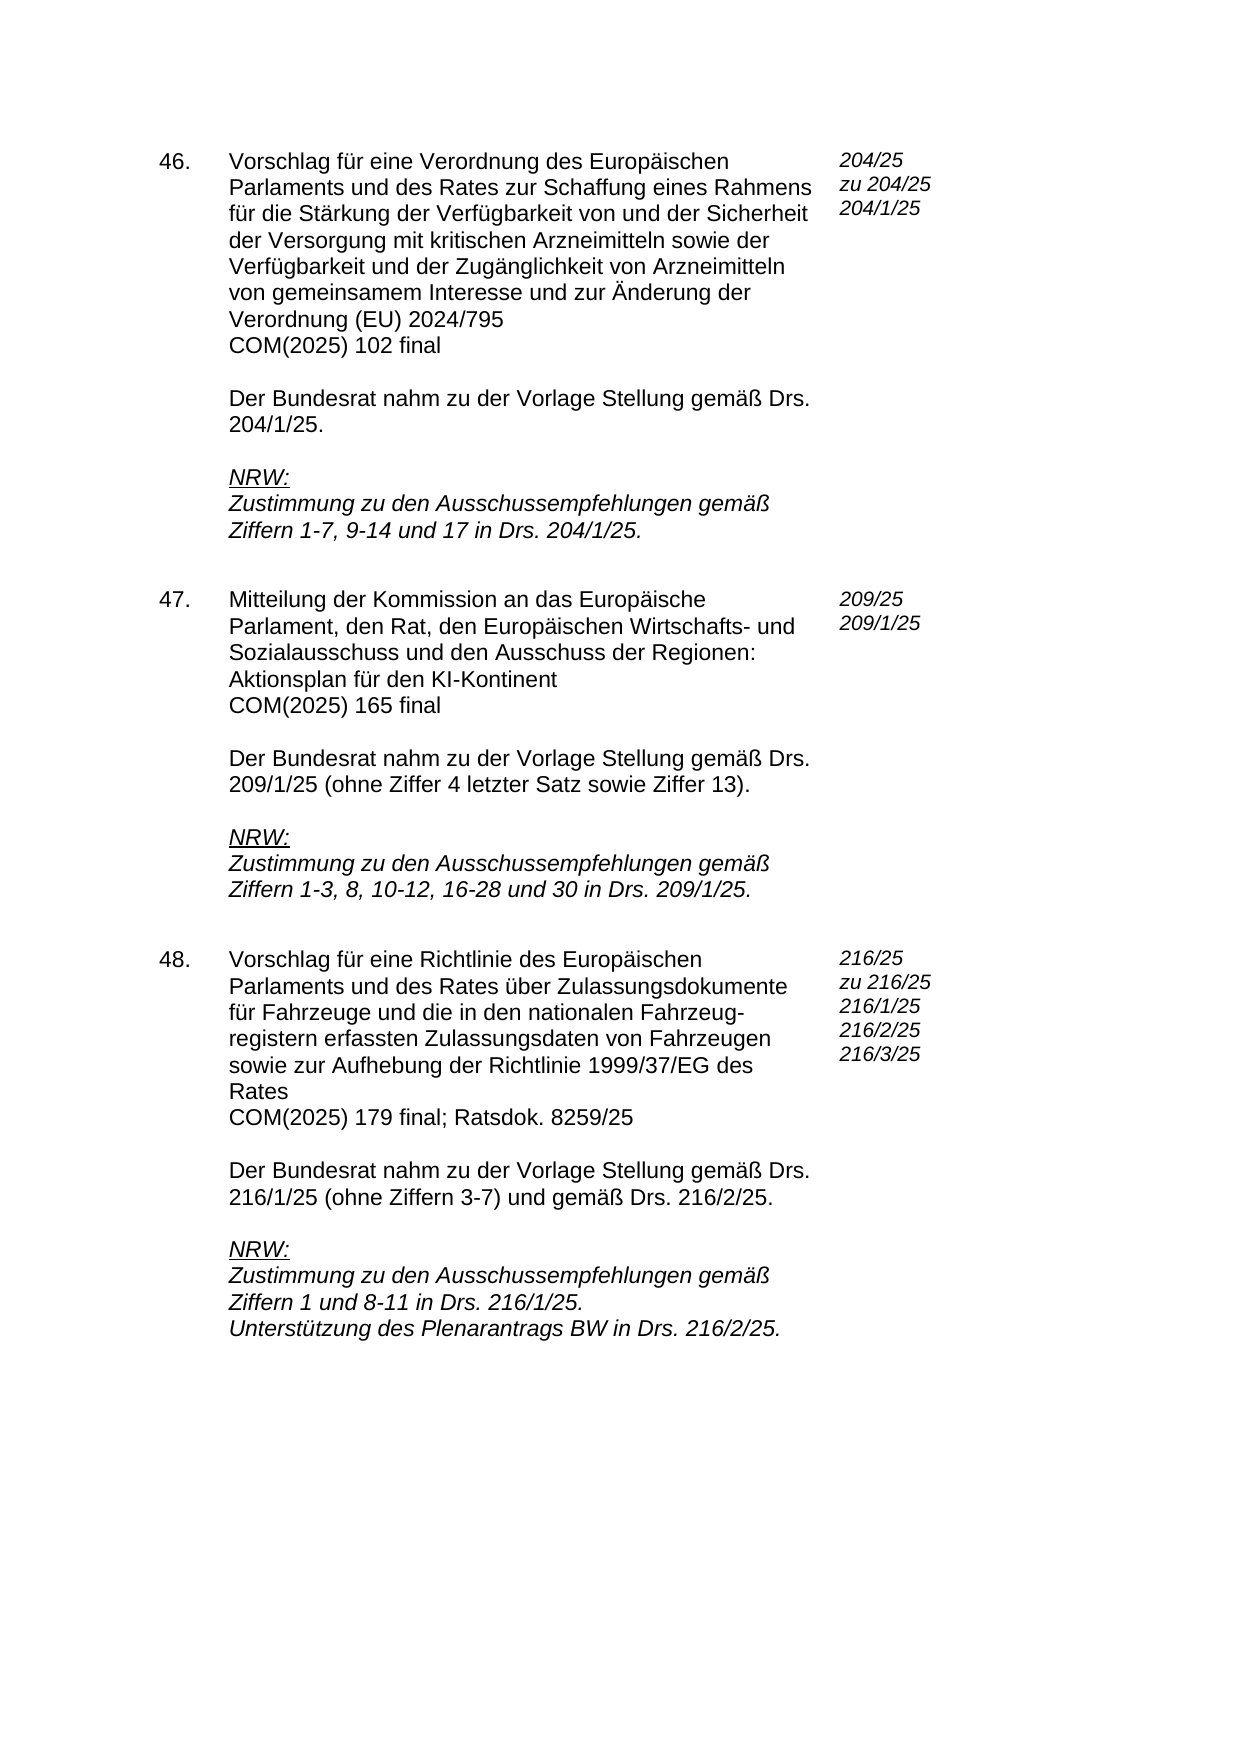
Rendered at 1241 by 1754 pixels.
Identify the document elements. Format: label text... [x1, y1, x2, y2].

table_cell 48. [148, 946, 217, 1385]
table_cell 46. [148, 148, 217, 586]
table_cell Vorschlag für eine Verordnung des Europäischen Parlaments und des Rates zur Schaffung eines Rahmens für die Stärkung der Verfügbarkeit von und der Sicherheit der Versorgung mit kritischen Arzneimitteln sowie der Verfügbarkeit und der Zugänglichkeit von Arzneimitteln von gemeinsamem Interesse und zur Änderung der Verordnung (EU) 2024/795 COM(2025) 102 final Der Bundesrat nahm zu der Vorlage Stellung gemäß Drs. 204/1/25. NRW: Zustimmung zu den Ausschussempfehlungen gemäß Ziffern 1-7, 9-14 und 17 in Drs. 204/1/25. [217, 148, 828, 586]
table_cell 216/25 zu 216/25 216/1/25 216/2/25 216/3/25 [828, 946, 969, 1385]
table_cell Mitteilung der Kommission an das Europäische Parlament, den Rat, den Europäischen Wirtschafts- und Sozialausschuss und den Ausschuss der Regionen: Aktionsplan für den KI-Kontinent COM(2025) 165 final Der Bundesrat nahm zu der Vorlage Stellung gemäß Drs. 209/1/25 (ohne Ziffer 4 letzter Satz sowie Ziffer 13). NRW: Zustimmung zu den Ausschussempfehlungen gemäß Ziffern 1-3, 8, 10-12, 16-28 und 30 in Drs. 209/1/25. [217, 586, 828, 946]
table_cell 209/25 209/1/25 [828, 586, 969, 946]
table_cell 204/25 zu 204/25 204/1/25 [828, 148, 969, 586]
table_cell Vorschlag für eine Richtlinie des Europäischen Parlaments und des Rates über Zulassungsdokumente für Fahrzeuge und die in den nationalen Fahrzeug­registern erfassten Zulassungsdaten von Fahrzeugen sowie zur Aufhebung der Richtlinie 1999/37/EG des Rates COM(2025) 179 final; Ratsdok. 8259/25 Der Bundesrat nahm zu der Vorlage Stellung gemäß Drs. 216/1/25 (ohne Ziffern 3-7) und gemäß Drs. 216/2/25. NRW: Zustimmung zu den Ausschussempfehlungen gemäß Ziffern 1 und 8-11 in Drs. 216/1/25. Unterstützung des Plenarantrags BW in Drs. 216/2/25. [217, 946, 828, 1385]
table_cell 47. [148, 586, 217, 946]
